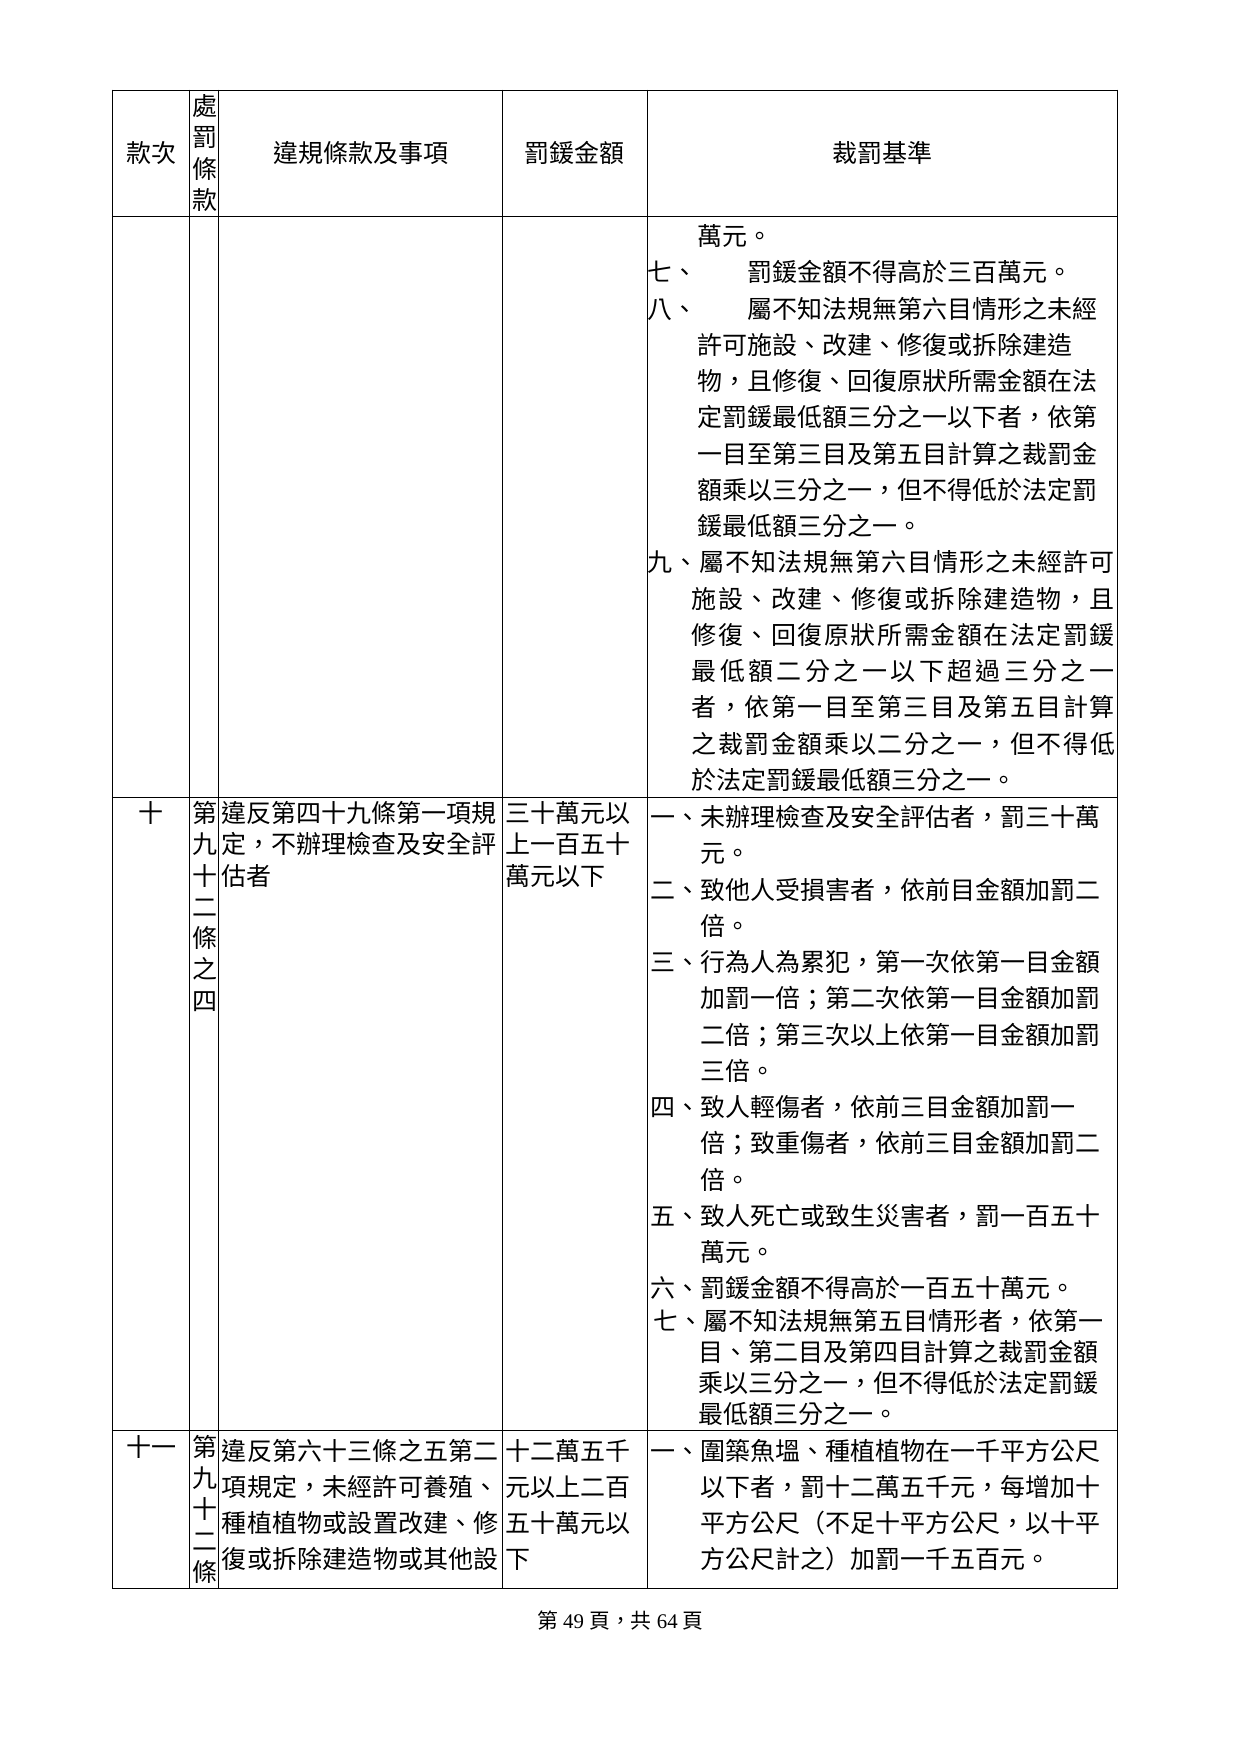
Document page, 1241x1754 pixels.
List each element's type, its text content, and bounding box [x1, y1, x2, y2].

table_cell 依修復、回復原狀所需金額為罰鍰金額，惟不得低於十五萬元。 行為發生於汛期中者，依前目計算之修復、回復所需金額在十五萬元以下者免加罰，超過十五萬元在一百六十萬元以下者依前目金額加罰四分之一，超過一百六十萬元者依前目金額加罰二分之一。 致他人受損害者，依第一目金額加罰二倍。 行為人為累犯，第一次依第一目金額加罰一倍；第二次依第一目金額加罰二倍；第三次以上依第一目金額加罰三倍。 致人輕傷者，依前四目金額加罰一倍；致重傷者，依前四目金額加罰二倍。 致人死亡或致生災害者，罰三百萬元。 罰鍰金額不得高於三百萬元。 屬不知法規無第六目情形之未經許可施設、改建、修復或拆除建造物，且修復、回復原狀所需金額在法定罰鍰最低額三分之一以下者，依第一目至第三目及第五目計算之裁罰金額乘以三分之一，但不得低於法定罰鍰最低額三分之一。 九、屬不知法規無第六目情形之未經許可施設、改建、修復或拆除建造物，且修復、回復原狀所需金額在法定罰鍰最低額二分之一以下超過三分之一者，依第一目至第三目及第五目計算之裁罰金額乘以二分之一，但不得低於法定罰鍰最低額三分之一。 [648, 217, 1117, 797]
table_header 違規條款及事項 [219, 91, 502, 216]
table_cell 十 [113, 798, 189, 1430]
table_cell 十二萬五千元以上二百五十萬元以下 [503, 1431, 647, 1587]
table_header 處罰條款 [190, 91, 218, 216]
table_cell [503, 217, 647, 797]
table_cell 一、未辦理檢查及安全評估者，罰三十萬元。 二、致他人受損害者，依前目金額加罰二倍。 三、行為人為累犯，第一次依第一目金額加罰一倍；第二次依第一目金額加罰二倍；第三次以上依第一目金額加罰三倍。 四、致人輕傷者，依前三目金額加罰一倍；致重傷者，依前三目金額加罰二倍。 五、致人死亡或致生災害者，罰一百五十萬元。 六、罰鍰金額不得高於一百五十萬元。 七、屬不知法規無第五目情形者，依第一目、第二目及第四目計算之裁罰金額乘以三分之一，但不得低於法定罰鍰最低額三分之一。 [648, 798, 1117, 1430]
table_cell 一、圍築魚塭、種植植物在一千平方公尺以下者，罰十二萬五千元，每增加十平方公尺（不足十平方公尺，以十平方公尺計之）加罰一千五百元。 [648, 1431, 1117, 1587]
table_cell 第九十二條之四 [190, 798, 218, 1430]
table_cell 第九十二條 [190, 1431, 218, 1587]
table_cell [113, 217, 189, 797]
table_cell [190, 217, 218, 797]
table_header 款次 [113, 91, 189, 216]
table_cell 十一 [113, 1431, 189, 1587]
table_header 罰鍰金額 [503, 91, 647, 216]
table_cell [219, 217, 502, 797]
table_header 裁罰基準 [648, 91, 1117, 216]
table_cell 違反第四十九條第一項規定，不辦理檢查及安全評估者 [219, 798, 502, 1430]
table_cell 三十萬元以上一百五十萬元以下 [503, 798, 647, 1430]
table_cell 違反第六十三條之五第二項規定，未經許可養殖、種植植物或設置改建、修復或拆除建造物或其他設 [219, 1431, 502, 1587]
